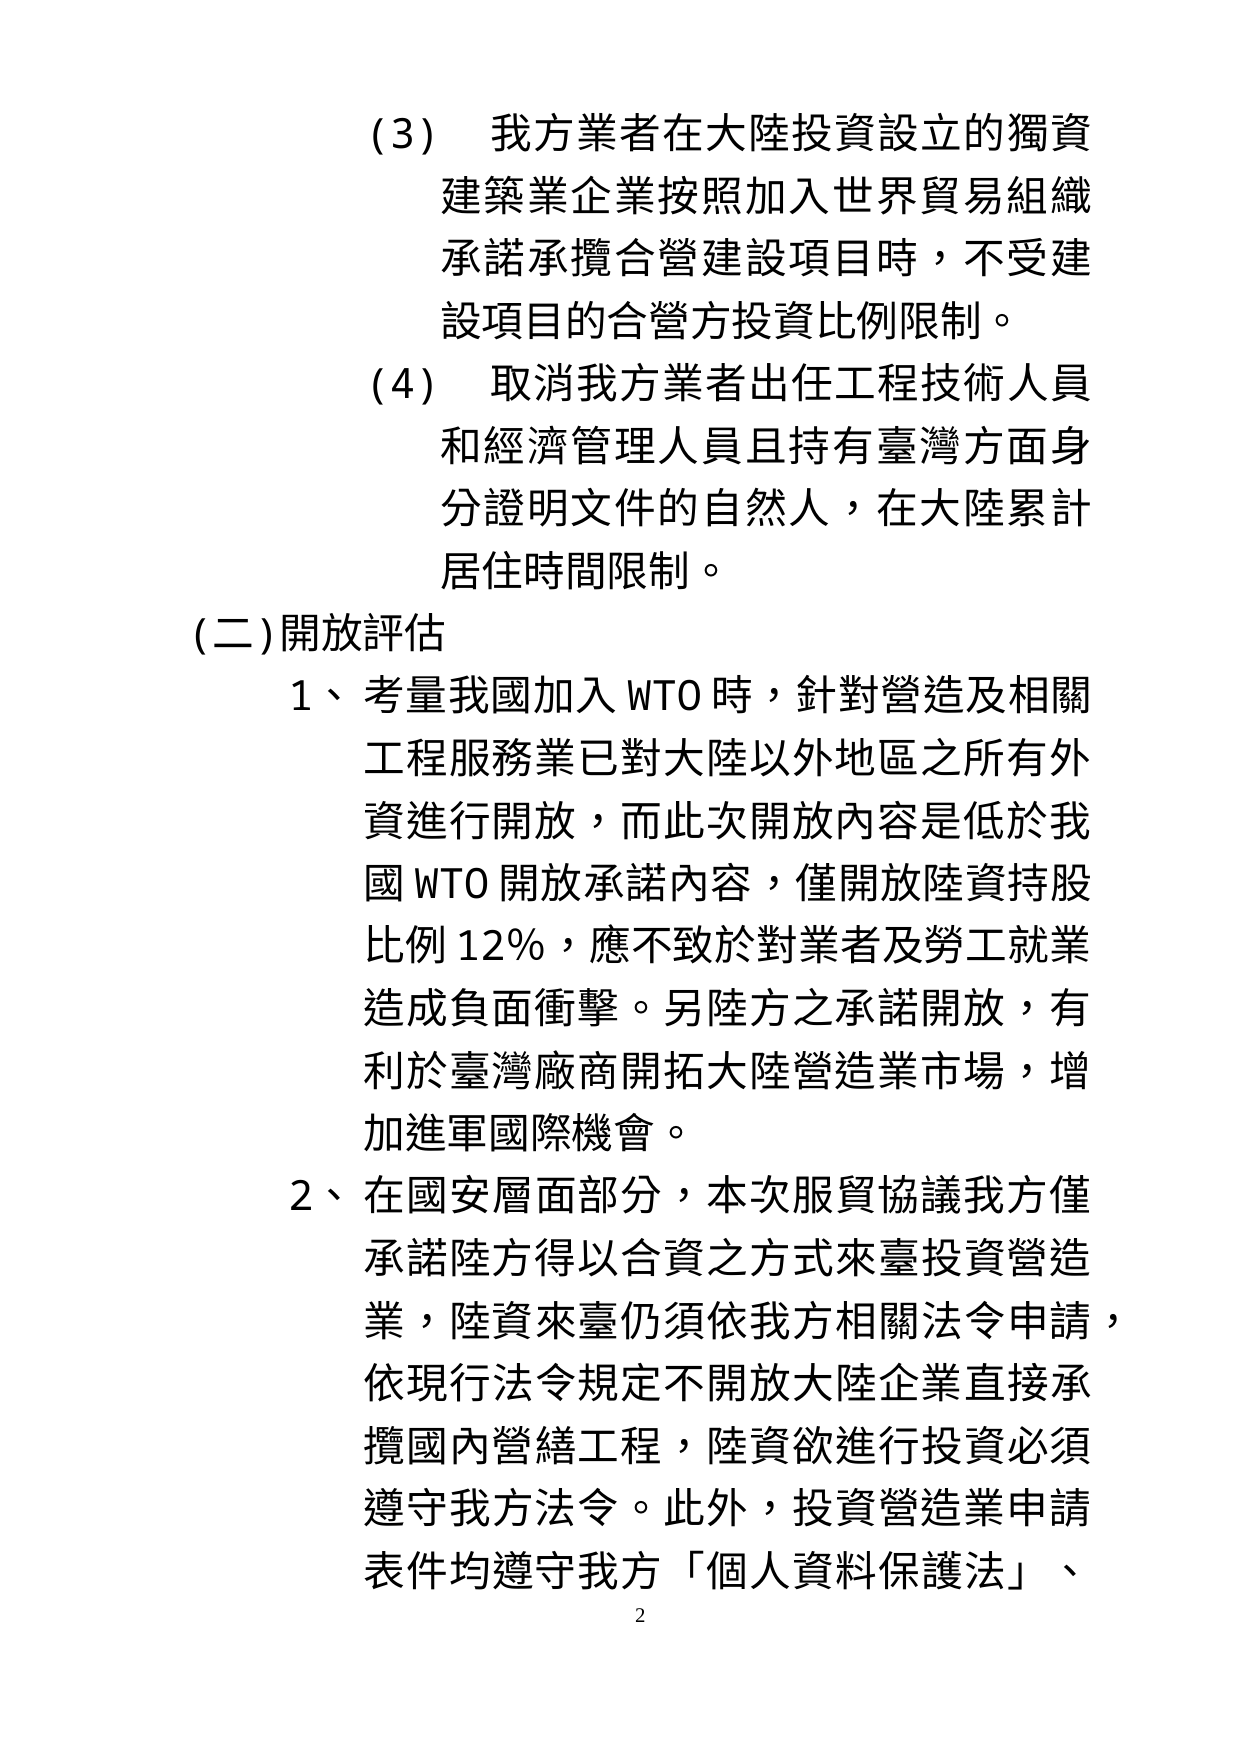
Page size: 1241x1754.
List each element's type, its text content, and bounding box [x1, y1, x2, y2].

text (二)開放評估 [187, 589, 1093, 651]
list 在國安層面部分，本次服貿協議我方僅承諾陸方得以合資之方式來臺投資營造業，陸資來臺仍須依我方相關法令申請，依現行法令規定不開放大陸企業直接承攬國內營繕工程，陸資欲進行投資必須遵守我方法令。此外，投資營造業申請表件均遵守我方「個人資料保護法」、「營造業法」及有關法令規定，不得將資料再製利用，並受有關機關監督，應無影響國家安全之虞。 [288, 1151, 1093, 1589]
list 考量我國加入WTO時，針對營造及相關工程服務業已對大陸以外地區之所有外資進行開放，而此次開放內容是低於我國WTO開放承諾內容，僅開放陸資持股比例12％，應不致於對業者及勞工就業造成負面衝擊。另陸方之承諾開放，有利於臺灣廠商開拓大陸營造業市場，增加進軍國際機會。 [288, 651, 1093, 1151]
list 取消我方業者出任工程技術人員和經濟管理人員且持有臺灣方面身分證明文件的自然人，在大陸累計居住時間限制。 [365, 339, 1093, 589]
list 我方業者在大陸投資設立的獨資建築業企業按照加入世界貿易組織承諾承攬合營建設項目時，不受建設項目的合營方投資比例限制。 [365, 89, 1093, 339]
